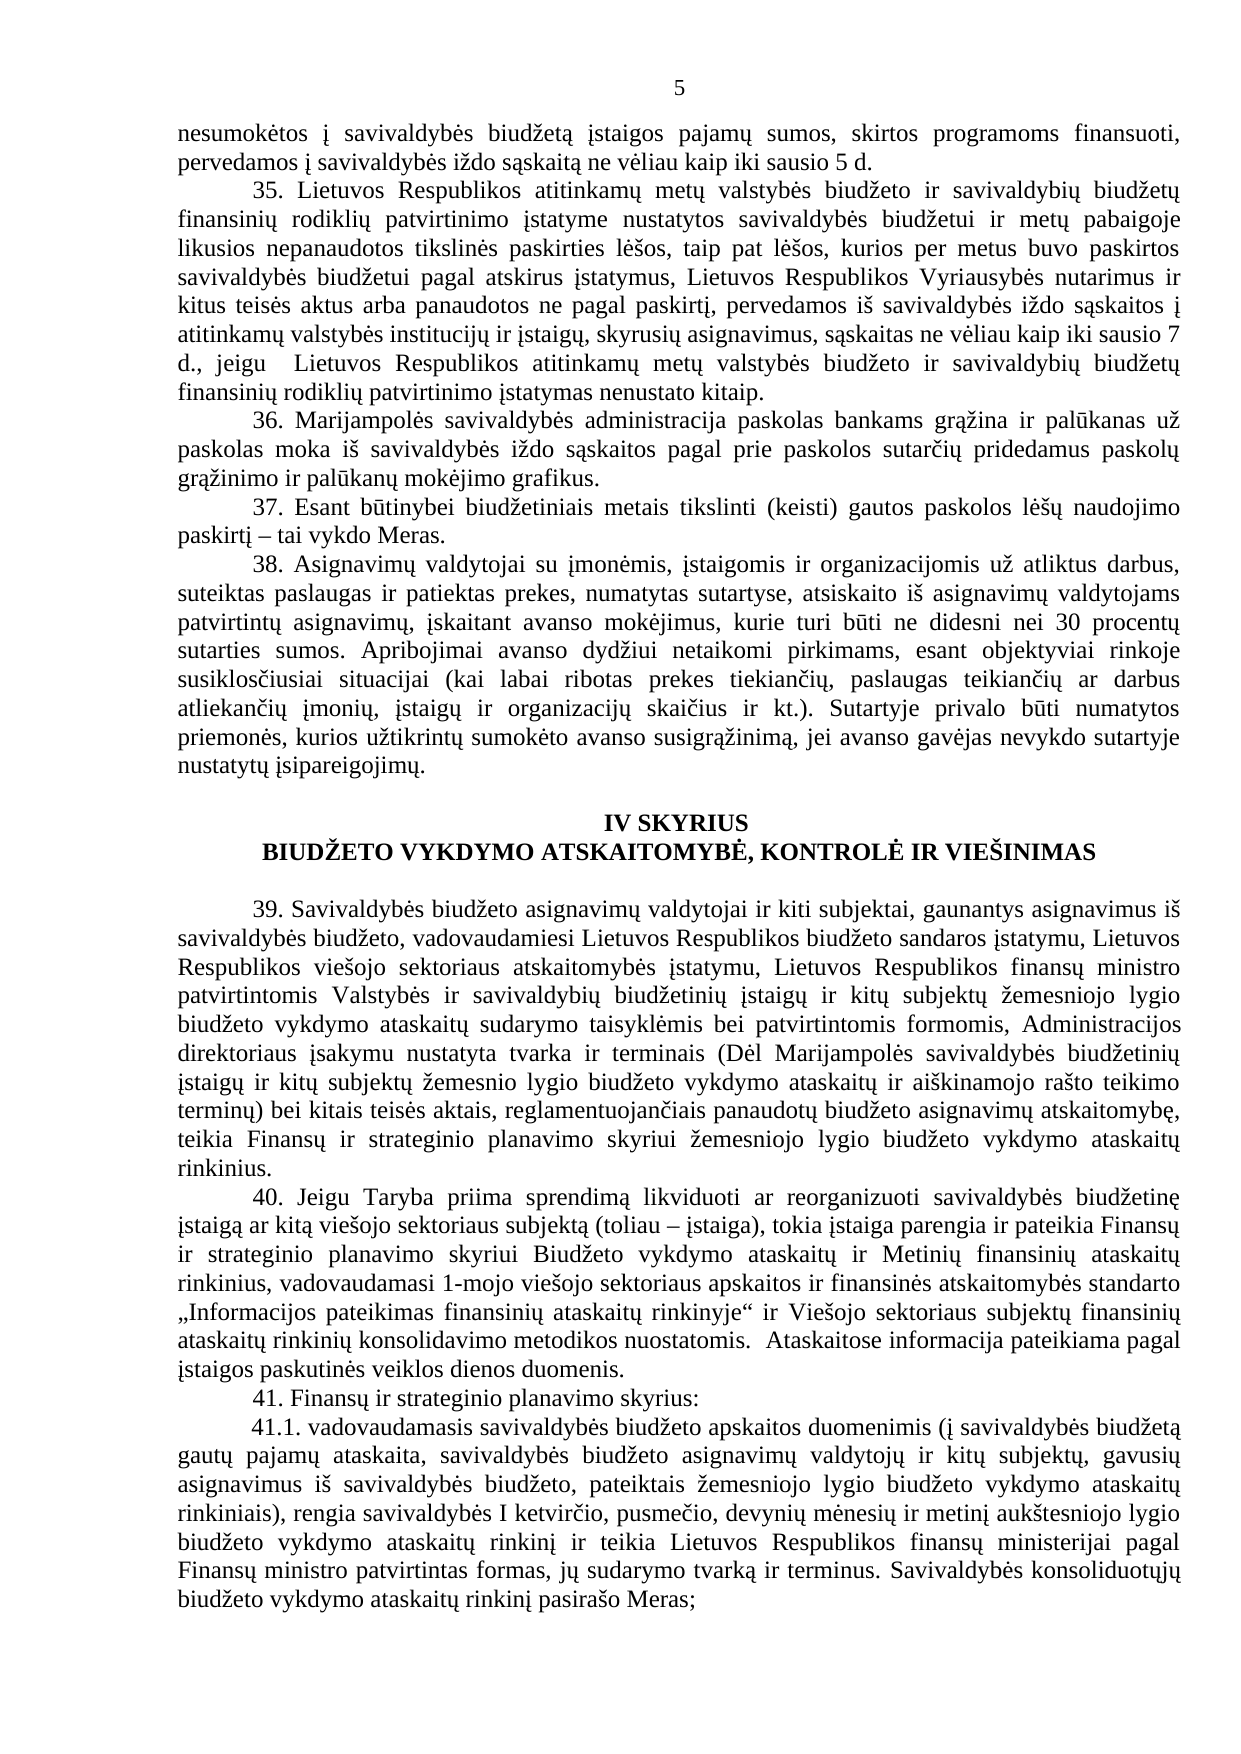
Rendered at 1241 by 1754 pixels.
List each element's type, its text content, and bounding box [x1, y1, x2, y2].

text 36. Marijampolės savivaldybės administracija paskolas bankams grąžina ir palūkanas už paskolas moka iš savivaldybės iždo sąskaitos pagal prie paskolos sutarčių pridedamus paskolų grąžinimo ir palūkanų mokėjimo grafikus. [177, 406, 1181, 492]
text 38. Asignavimų valdytojai su įmonėmis, įstaigomis ir organizacijomis už atliktus darbus, suteiktas paslaugas ir patiektas prekes, numatytas sutartyse, atsiskaito iš asignavimų valdytojams patvirtintų asignavimų, įskaitant avanso mokėjimus, kurie turi būti ne didesni nei 30 procentų sutarties sumos. Apribojimai avanso dydžiui netaikomi pirkimams, esant objektyviai rinkoje susiklosčiusiai situacijai (kai labai ribotas prekes tiekiančių, paslaugas teikiančių ar darbus atliekančių įmonių, įstaigų ir organizacijų skaičius ir kt.). Sutartyje privalo būti numatytos priemonės, kurios užtikrintų sumokėto avanso susigrąžinimą, jei avanso gavėjas nevykdo sutartyje nustatytų įsipareigojimų. [177, 549, 1181, 779]
text 39. Savivaldybės biudžeto asignavimų valdytojai ir kiti subjektai, gaunantys asignavimus iš savivaldybės biudžeto, vadovaudamiesi Lietuvos Respublikos biudžeto sandaros įstatymu, Lietuvos Respublikos viešojo sektoriaus atskaitomybės įstatymu, Lietuvos Respublikos finansų ministro patvirtintomis Valstybės ir savivaldybių biudžetinių įstaigų ir kitų subjektų žemesniojo lygio biudžeto vykdymo ataskaitų sudarymo taisyklėmis bei patvirtintomis formomis, Administracijos direktoriaus įsakymu nustatyta tvarka ir terminais (Dėl Marijampolės savivaldybės biudžetinių įstaigų ir kitų subjektų žemesnio lygio biudžeto vykdymo ataskaitų ir aiškinamojo rašto teikimo terminų) bei kitais teisės aktais, reglamentuojančiais panaudotų biudžeto asignavimų atskaitomybę, teikia Finansų ir strateginio planavimo skyriui žemesniojo lygio biudžeto vykdymo ataskaitų rinkinius. [177, 894, 1181, 1182]
text 40. Jeigu Taryba priima sprendimą likviduoti ar reorganizuoti savivaldybės biudžetinę įstaigą ar kitą viešojo sektoriaus subjektą (toliau – įstaiga), tokia įstaiga parengia ir pateikia Finansų ir strateginio planavimo skyriui Biudžeto vykdymo ataskaitų ir Metinių finansinių ataskaitų rinkinius, vadovaudamasi 1-mojo viešojo sektoriaus apskaitos ir finansinės atskaitomybės standarto „Informacijos pateikimas finansinių ataskaitų rinkinyje“ ir Viešojo sektoriaus subjektų finansinių ataskaitų rinkinių konsolidavimo metodikos nuostatomis. Ataskaitose informacija pateikiama pagal įstaigos paskutinės veiklos dienos duomenis. [177, 1182, 1181, 1383]
text nesumokėtos į savivaldybės biudžetą įstaigos pajamų sumos, skirtos programoms finansuoti, pervedamos į savivaldybės iždo sąskaitą ne vėliau kaip iki sausio 5 d. [177, 118, 1181, 176]
text 35. Lietuvos Respublikos atitinkamų metų valstybės biudžeto ir savivaldybių biudžetų finansinių rodiklių patvirtinimo įstatyme nustatytos savivaldybės biudžetui ir metų pabaigoje likusios nepanaudotos tikslinės paskirties lėšos, taip pat lėšos, kurios per metus buvo paskirtos savivaldybės biudžetui pagal atskirus įstatymus, Lietuvos Respublikos Vyriausybės nutarimus ir kitus teisės aktus arba panaudotos ne pagal paskirtį, pervedamos iš savivaldybės iždo sąskaitos į atitinkamų valstybės institucijų ir įstaigų, skyrusių asignavimus, sąskaitas ne vėliau kaip iki sausio 7 d., jeigu Lietuvos Respublikos atitinkamų metų valstybės biudžeto ir savivaldybių biudžetų finansinių rodiklių patvirtinimo įstatymas nenustato kitaip. [177, 176, 1181, 406]
text IV SKYRIUS [177, 808, 1181, 837]
text BIUDŽETO VYKDYMO ATSKAITOMYBĖ, KONTROLĖ IR VIEŠINIMAS [177, 837, 1181, 866]
text 41.1. vadovaudamasis savivaldybės biudžeto apskaitos duomenimis (į savivaldybės biudžetą gautų pajamų ataskaita, savivaldybės biudžeto asignavimų valdytojų ir kitų subjektų, gavusių asignavimus iš savivaldybės biudžeto, pateiktais žemesniojo lygio biudžeto vykdymo ataskaitų rinkiniais), rengia savivaldybės I ketvirčio, pusmečio, devynių mėnesių ir metinį aukštesniojo lygio biudžeto vykdymo ataskaitų rinkinį ir teikia Lietuvos Respublikos finansų ministerijai pagal Finansų ministro patvirtintas formas, jų sudarymo tvarką ir terminus. Savivaldybės konsoliduotųjų biudžeto vykdymo ataskaitų rinkinį pasirašo Meras; [177, 1412, 1181, 1613]
text 37. Esant būtinybei biudžetiniais metais tikslinti (keisti) gautos paskolos lėšų naudojimo paskirtį – tai vykdo Meras. [177, 492, 1181, 549]
text 41. Finansų ir strateginio planavimo skyrius: [177, 1383, 1181, 1412]
